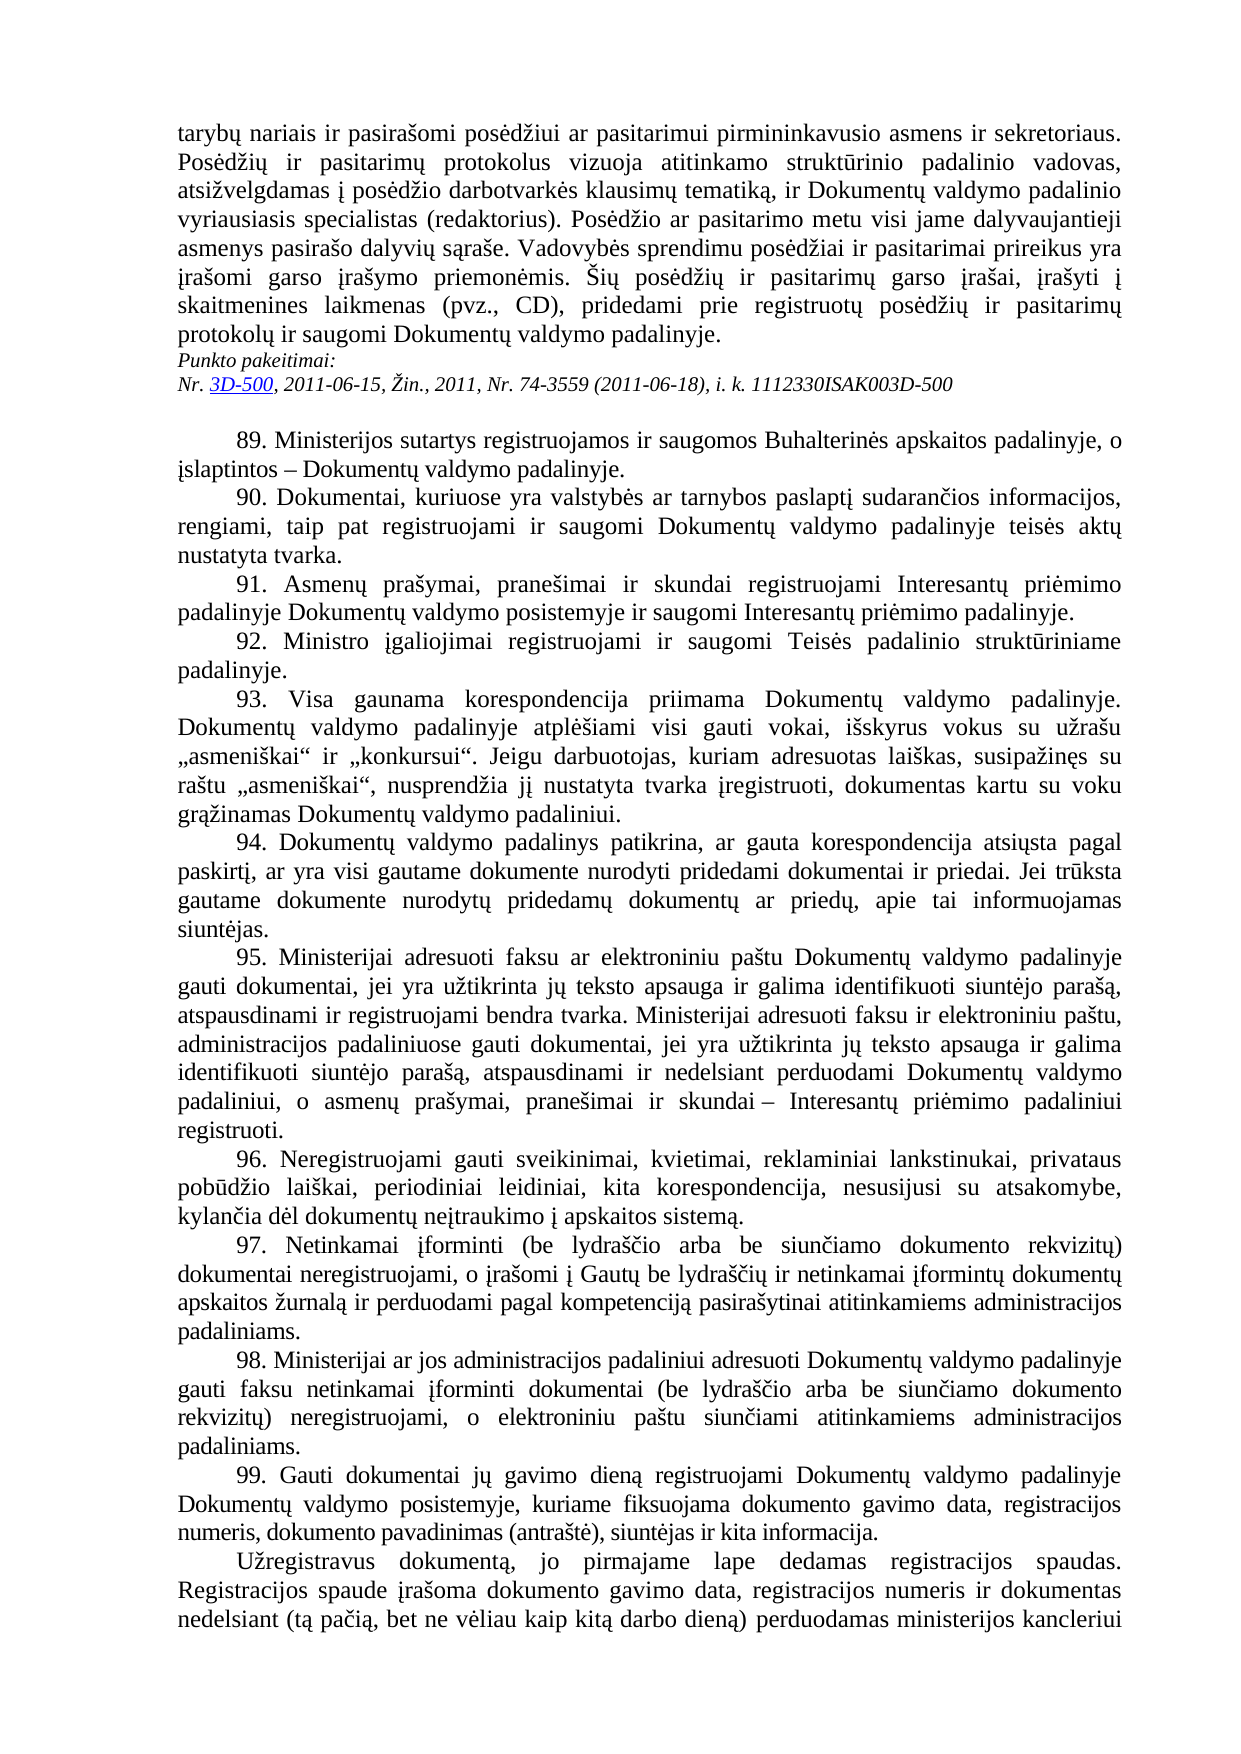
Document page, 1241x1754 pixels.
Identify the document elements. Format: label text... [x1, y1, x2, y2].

text Punkto pakeitimai: [177, 348, 1122, 372]
text Nr. 3D-500, 2011-06-15, Žin., 2011, Nr. 74-3559 (2011-06-18), i. k. 1112330ISAK003D-500 [177, 372, 1122, 396]
text tarybų nariais ir pasirašomi posėdžiui ar pasitarimui pirmininkavusio asmens ir sekretoriaus. Posėdžių ir pasitarimų protokolus vizuoja atitinkamo struktūrinio padalinio vadovas, atsižvelgdamas į posėdžio darbotvarkės klausimų tematiką, ir Dokumentų valdymo padalinio vyriausiasis specialistas (redaktorius). Posėdžio ar pasitarimo metu visi jame dalyvaujantieji asmenys pasirašo dalyvių sąraše. Vadovybės sprendimu posėdžiai ir pasitarimai prireikus yra įrašomi garso įrašymo priemonėmis. Šių posėdžių ir pasitarimų garso įrašai, įrašyti į skaitmenines laikmenas (pvz., CD), pridedami prie registruotų posėdžių ir pasitarimų protokolų ir saugomi Dokumentų valdymo padalinyje. [177, 118, 1122, 348]
text 98. Ministerijai ar jos administracijos padaliniui adresuoti Dokumentų valdymo padalinyje gauti faksu netinkamai įforminti dokumentai (be lydraščio arba be siunčiamo dokumento rekvizitų) neregistruojami, o elektroniniu paštu siunčiami atitinkamiems administracijos padaliniams. [177, 1345, 1122, 1460]
text 93. Visa gaunama korespondencija priimama Dokumentų valdymo padalinyje. Dokumentų valdymo padalinyje atplėšiami visi gauti vokai, išskyrus vokus su užrašu „asmeniškai“ ir „konkursui“. Jeigu darbuotojas, kuriam adresuotas laiškas, susipažinęs su raštu „asmeniškai“, nusprendžia jį nustatyta tvarka įregistruoti, dokumentas kartu su voku grąžinamas Dokumentų valdymo padaliniui. [177, 684, 1122, 827]
text 92. Ministro įgaliojimai registruojami ir saugomi Teisės padalinio struktūriniame padalinyje. [177, 626, 1122, 684]
text 96. Neregistruojami gauti sveikinimai, kvietimai, reklaminiai lankstinukai, privataus pobūdžio laiškai, periodiniai leidiniai, kita korespondencija, nesusijusi su atsakomybe, kylančia dėl dokumentų neįtraukimo į apskaitos sistemą. [177, 1144, 1122, 1230]
text 91. Asmenų prašymai, pranešimai ir skundai registruojami Interesantų priėmimo padalinyje Dokumentų valdymo posistemyje ir saugomi Interesantų priėmimo padalinyje. [177, 569, 1122, 626]
text 95. Ministerijai adresuoti faksu ar elektroniniu paštu Dokumentų valdymo padalinyje gauti dokumentai, jei yra užtikrinta jų teksto apsauga ir galima identifikuoti siuntėjo parašą, atspausdinami ir registruojami bendra tvarka. Ministerijai adresuoti faksu ir elektroniniu paštu, administracijos padaliniuose gauti dokumentai, jei yra užtikrinta jų teksto apsauga ir galima identifikuoti siuntėjo parašą, atspausdinami ir nedelsiant perduodami Dokumentų valdymo padaliniui, o asmenų prašymai, pranešimai ir skundai – Interesantų priėmimo padaliniui registruoti. [177, 942, 1122, 1144]
text Užregistravus dokumentą, jo pirmajame lape dedamas registracijos spaudas. Registracijos spaude įrašoma dokumento gavimo data, registracijos numeris ir dokumentas nedelsiant (tą pačią, bet ne vėliau kaip kitą darbo dieną) perduodamas ministerijos kancleriui [177, 1546, 1122, 1632]
text 89. Ministerijos sutartys registruojamos ir saugomos Buhalterinės apskaitos padalinyje, o įslaptintos – Dokumentų valdymo padalinyje. [177, 425, 1122, 482]
text 99. Gauti dokumentai jų gavimo dieną registruojami Dokumentų valdymo padalinyje Dokumentų valdymo posistemyje, kuriame fiksuojama dokumento gavimo data, registracijos numeris, dokumento pavadinimas (antraštė), siuntėjas ir kita informacija. [177, 1460, 1122, 1546]
text 97. Netinkamai įforminti (be lydraščio arba be siunčiamo dokumento rekvizitų) dokumentai neregistruojami, o įrašomi į Gautų be lydraščių ir netinkamai įformintų dokumentų apskaitos žurnalą ir perduodami pagal kompetenciją pasirašytinai atitinkamiems administracijos padaliniams. [177, 1230, 1122, 1345]
text 90. Dokumentai, kuriuose yra valstybės ar tarnybos paslaptį sudarančios informacijos, rengiami, taip pat registruojami ir saugomi Dokumentų valdymo padalinyje teisės aktų nustatyta tvarka. [177, 482, 1122, 569]
text 94. Dokumentų valdymo padalinys patikrina, ar gauta korespondencija atsiųsta pagal paskirtį, ar yra visi gautame dokumente nurodyti pridedami dokumentai ir priedai. Jei trūksta gautame dokumente nurodytų pridedamų dokumentų ar priedų, apie tai informuojamas siuntėjas. [177, 827, 1122, 942]
